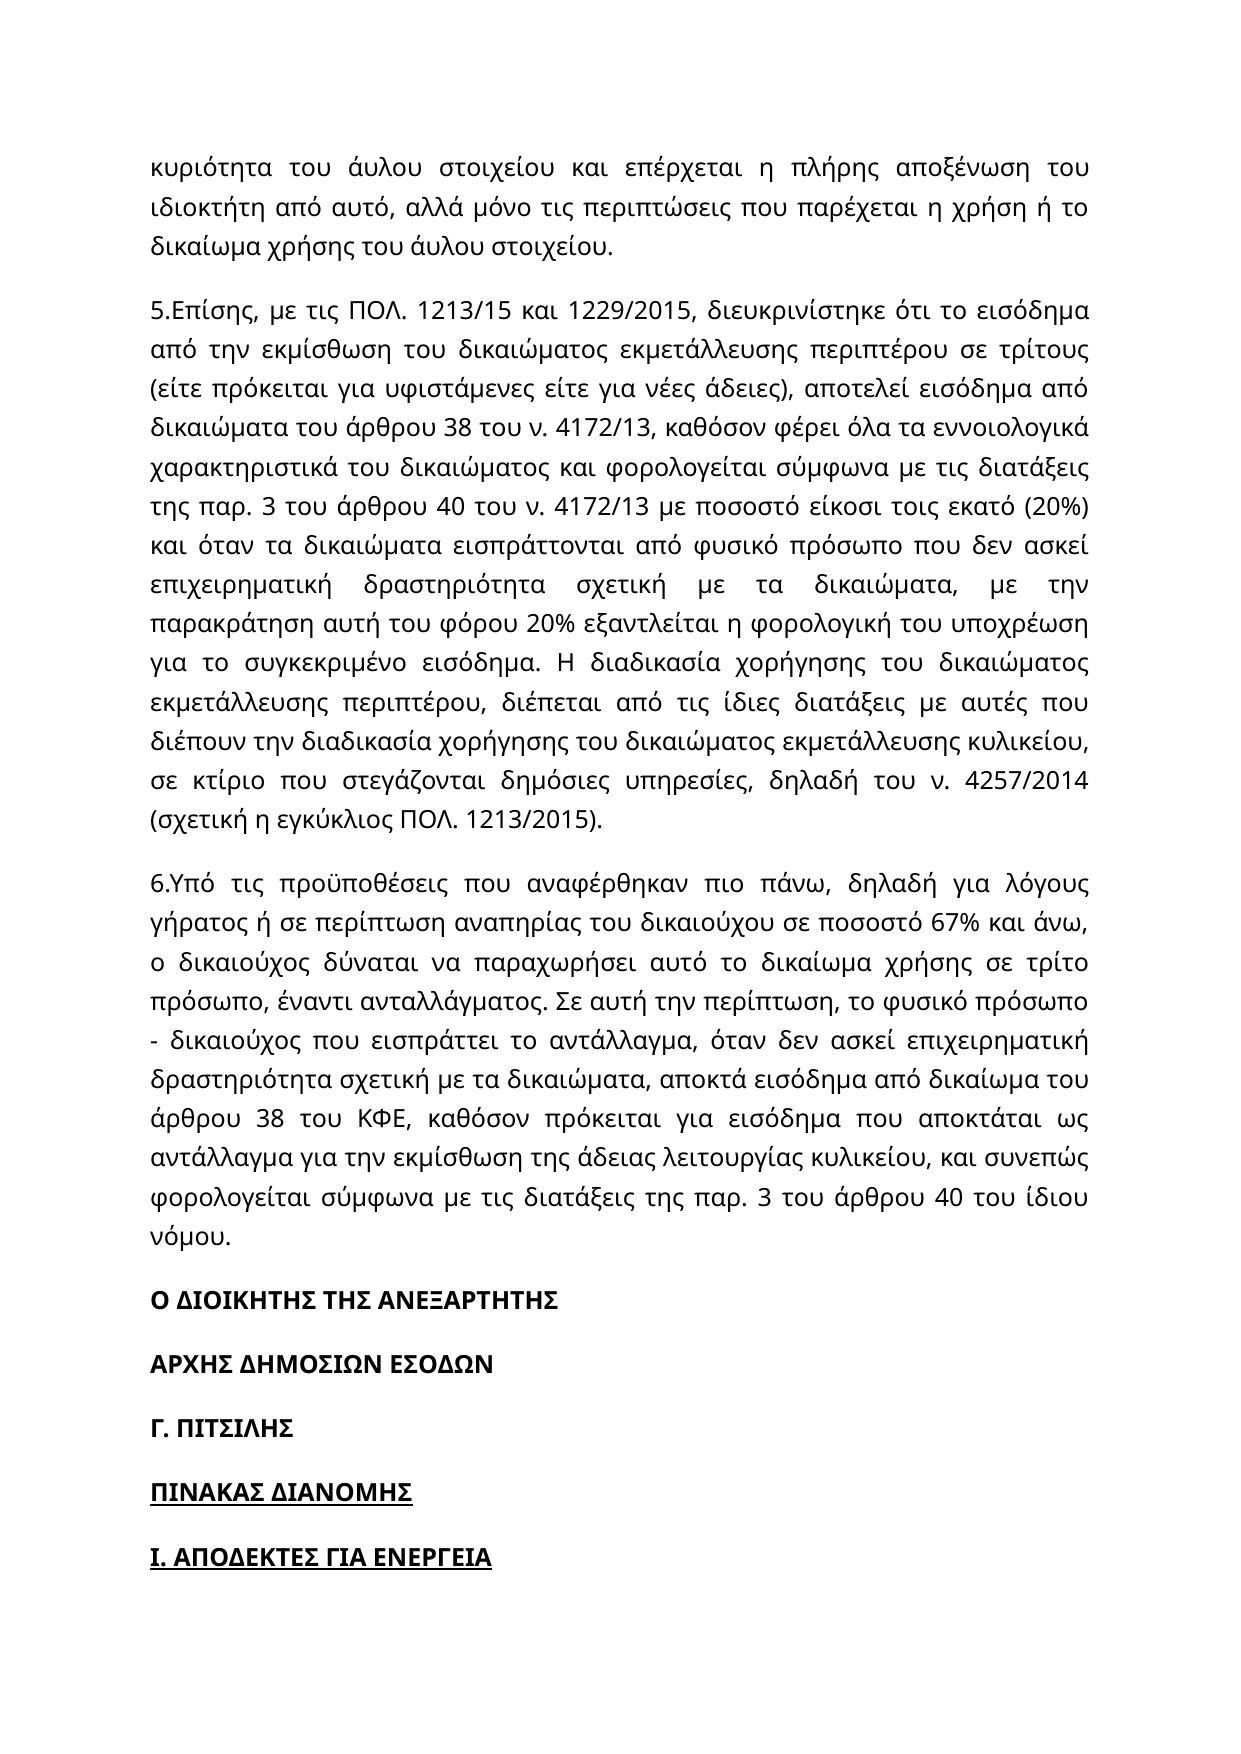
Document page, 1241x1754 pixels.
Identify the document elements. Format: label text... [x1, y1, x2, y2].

text κυριότητα του άυλου στοιχείου και επέρχεται η πλήρης αποξένωση του ιδιοκτήτη από αυτό, αλλά μόνο τις περιπτώσεις που παρέχεται η χρήση ή το δικαίωμα χρήσης του άυλου στοιχείου. [150, 150, 1090, 262]
text ΠΙΝΑΚΑΣ ΔΙΑΝΟΜΗΣ [150, 1475, 1090, 1509]
text Ι. ΑΠΟΔΕΚΤΕΣ ΓΙΑ ΕΝΕΡΓΕΙΑ [150, 1539, 1090, 1573]
text 6.Υπό τις προϋποθέσεις που αναφέρθηκαν πιο πάνω, δηλαδή για λόγους γήρατος ή σε περίπτωση αναπηρίας του δικαιούχου σε ποσοστό 67% και άνω, ο δικαιούχος δύναται να παραχωρήσει αυτό το δικαίωμα χρήσης σε τρίτο πρόσωπο, έναντι ανταλλάγματος. Σε αυτή την περίπτωση, το φυσικό πρόσωπο - δικαιούχος που εισπράττει το αντάλλαγμα, όταν δεν ασκεί επιχειρηματική δραστηριότητα σχετική με τα δικαιώματα, αποκτά εισόδημα από δικαίωμα του άρθρου 38 του ΚΦΕ, καθόσον πρόκειται για εισόδημα που αποκτάται ως αντάλλαγμα για την εκμίσθωση της άδειας λειτουργίας κυλικείου, και συνεπώς φορολογείται σύμφωνα με τις διατάξεις της παρ. 3 του άρθρου 40 του ίδιου νόμου. [150, 866, 1090, 1252]
text 5.Επίσης, με τις ΠΟΛ. 1213/15 και 1229/2015, διευκρινίστηκε ότι το εισόδημα από την εκμίσθωση του δικαιώματος εκμετάλλευσης περιπτέρου σε τρίτους (είτε πρόκειται για υφιστάμενες είτε για νέες άδειες), αποτελεί εισόδημα από δικαιώματα του άρθρου 38 του ν. 4172/13, καθόσον φέρει όλα τα εννοιολογικά χαρακτηριστικά του δικαιώματος και φορολογείται σύμφωνα με τις διατάξεις της παρ. 3 του άρθρου 40 του ν. 4172/13 με ποσοστό είκοσι τοις εκατό (20%) και όταν τα δικαιώματα εισπράττονται από φυσικό πρόσωπο που δεν ασκεί επιχειρηματική δραστηριότητα σχετική με τα δικαιώματα, με την παρακράτηση αυτή του φόρου 20% εξαντλείται η φορολογική του υποχρέωση για το συγκεκριμένο εισόδημα. Η διαδικασία χορήγησης του δικαιώματος εκμετάλλευσης περιπτέρου, διέπεται από τις ίδιες διατάξεις με αυτές που διέπουν την διαδικασία χορήγησης του δικαιώματος εκμετάλλευσης κυλικείου, σε κτίριο που στεγάζονται δημόσιες υπηρεσίες, δηλαδή του ν. 4257/2014 (σχετική η εγκύκλιος ΠΟΛ. 1213/2015). [150, 292, 1090, 836]
text ΑΡΧΗΣ ΔΗΜΟΣΙΩΝ ΕΣΟΔΩΝ [150, 1347, 1090, 1381]
text Γ. ΠΙΤΣΙΛΗΣ [150, 1411, 1090, 1445]
text Ο ΔΙΟΙΚΗΤΗΣ ΤΗΣ ΑΝΕΞΑΡΤΗΤΗΣ [150, 1282, 1090, 1317]
